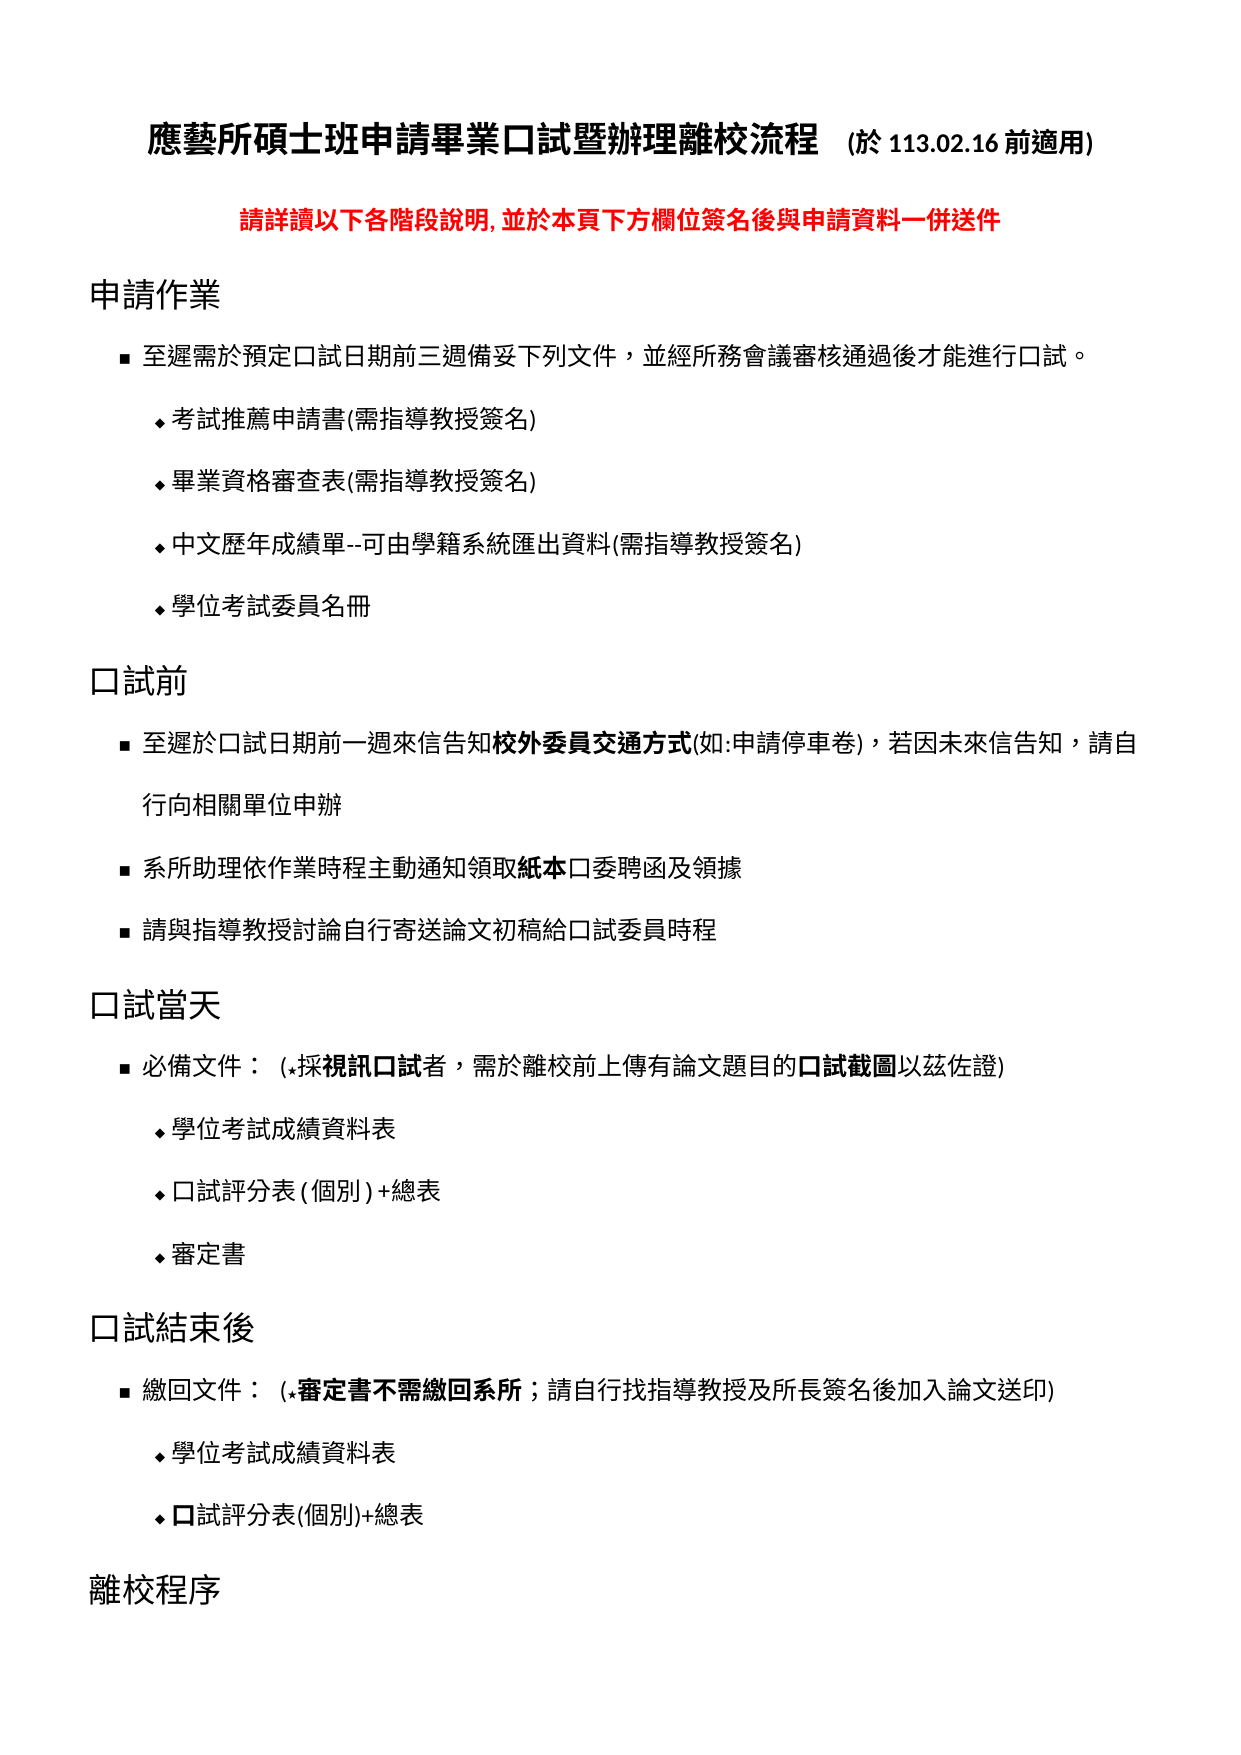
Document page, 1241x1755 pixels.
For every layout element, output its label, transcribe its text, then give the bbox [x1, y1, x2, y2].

list 學位考試成績資料表 [154, 1409, 1152, 1472]
list 畢業資格審查表(需指導教授簽名) [154, 438, 1152, 501]
list 至遲於口試日期前一週來信告知校外委員交通方式(如:申請停車卷)，若因未來信告知，請自行向相關單位申辦 [118, 699, 1152, 824]
list 審定書 [154, 1211, 1152, 1273]
text 口試當天 [89, 961, 1152, 1023]
list 系所助理依作業時程主動通知領取紙本口委聘函及領據 [118, 824, 1152, 887]
text 離校程序 [89, 1546, 1152, 1608]
list 口試評分表(個別)+總表 [154, 1148, 1152, 1211]
text 應藝所碩士班申請畢業口試暨辦理離校流程 (於113.02.16前適用) [89, 96, 1152, 158]
list 中文歷年成績單--可由學籍系統匯出資料(需指導教授簽名) [154, 501, 1152, 563]
list 口試評分表(個別)+總表 [154, 1472, 1152, 1534]
text 口試前 [89, 637, 1152, 699]
list 請與指導教授討論自行寄送論文初稿給口試委員時程 [118, 887, 1152, 949]
list 繳回文件： (★審定書不需繳回系所；請自行找指導教授及所長簽名後加入論文送印) [118, 1347, 1152, 1409]
text 請詳讀以下各階段說明, 並於本頁下方欄位簽名後與申請資料一併送件 [89, 177, 1152, 239]
list 考試推薦申請書(需指導教授簽名) [154, 376, 1152, 438]
list 至遲需於預定口試日期前三週備妥下列文件，並經所務會議審核通過後才能進行口試。 [118, 313, 1152, 376]
text 口試結束後 [89, 1284, 1152, 1347]
text 申請作業 [89, 251, 1152, 313]
list 必備文件： (★採視訊口試者，需於離校前上傳有論文題目的口試截圖以茲佐證) [118, 1023, 1152, 1086]
list 學位考試委員名冊 [154, 563, 1152, 626]
list 學位考試成績資料表 [154, 1086, 1152, 1148]
